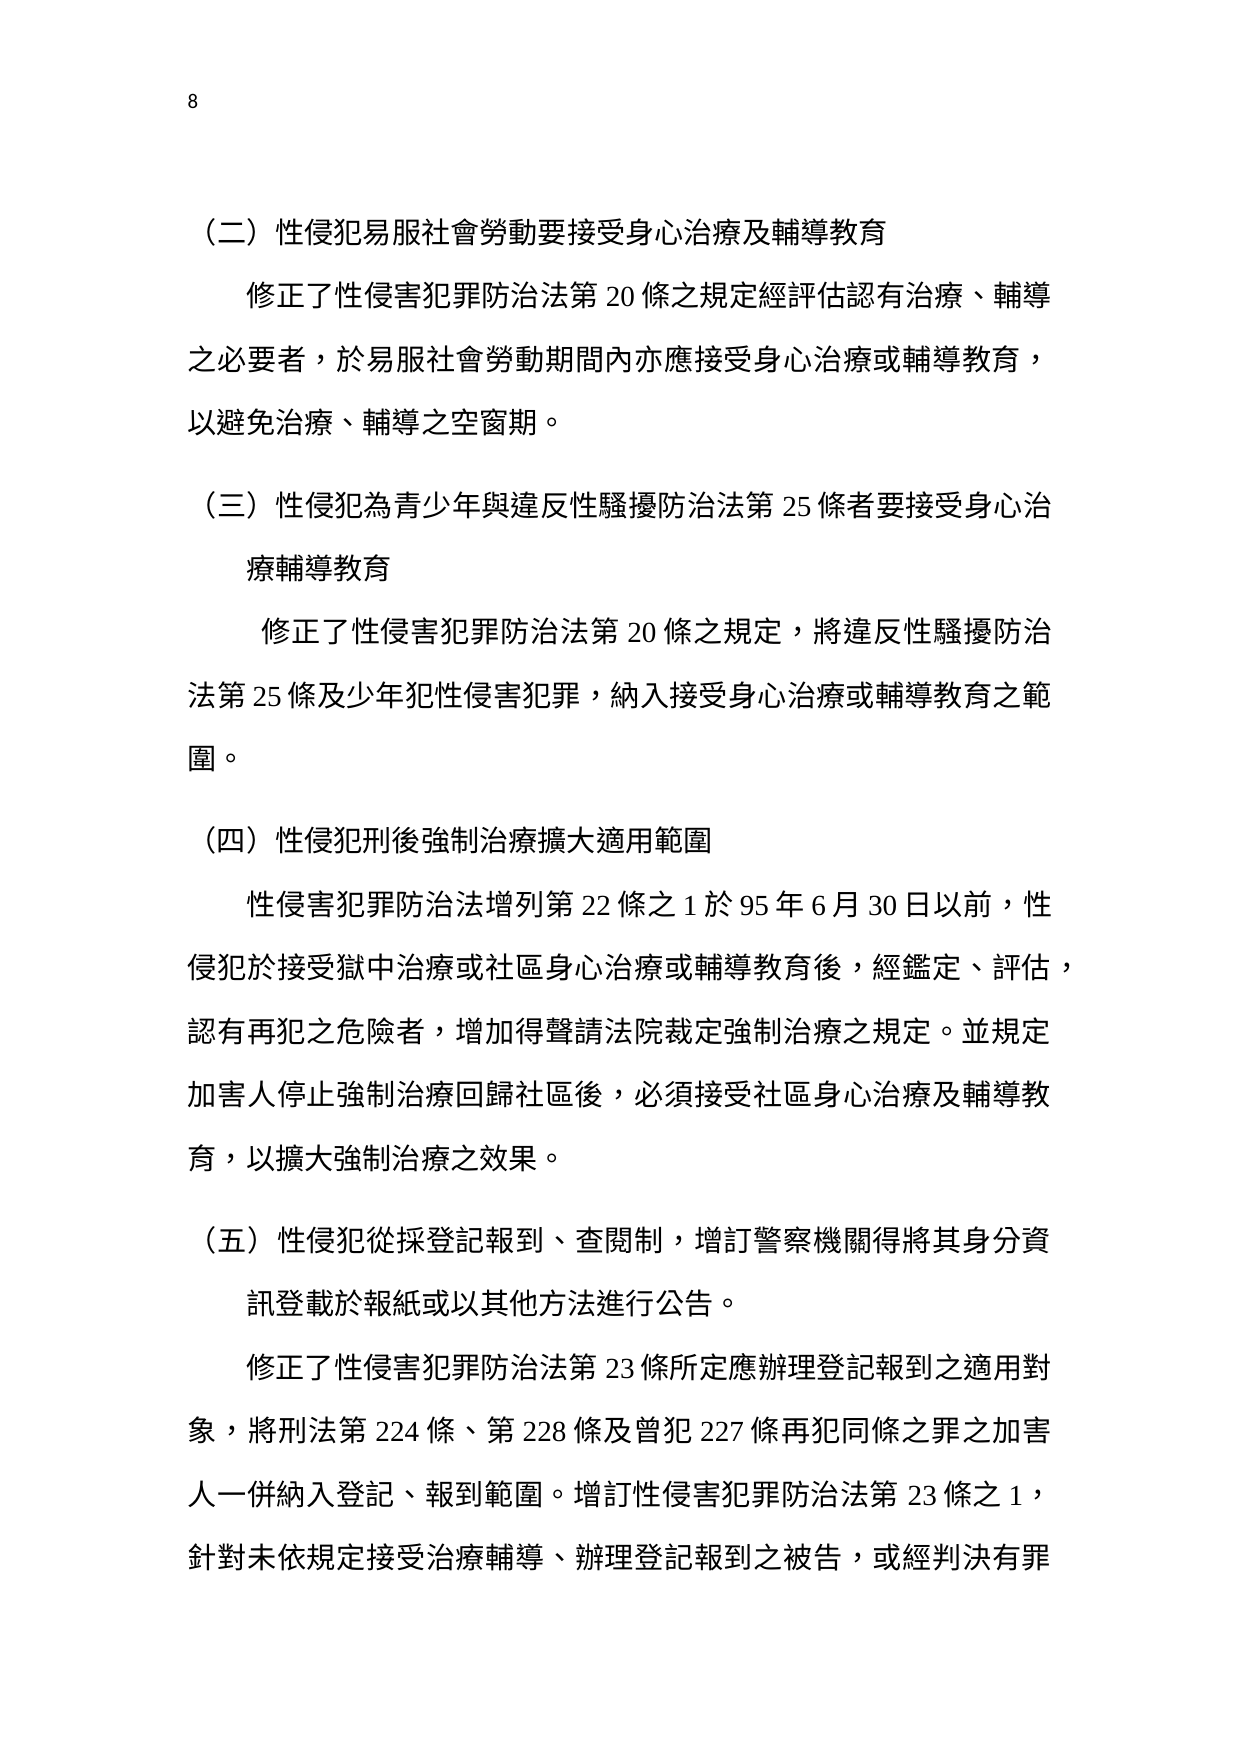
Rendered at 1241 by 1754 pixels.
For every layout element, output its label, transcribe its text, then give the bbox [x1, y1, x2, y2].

text （三）性侵犯為青少年與違反性騷擾防治法第25條者要接受身心治療輔導教育 [187, 482, 1053, 588]
text 性侵害犯罪防治法增列第22條之1於95年6月30日以前，性侵犯於接受獄中治療或社區身心治療或輔導教育後，經鑑定、評估，認有再犯之危險者，增加得聲請法院裁定強制治療之規定。並規定加害人停止強制治療回歸社區後，必須接受社區身心治療及輔導教育，以擴大強制治療之效果。 [187, 881, 1053, 1177]
text （五）性侵犯從採登記報到、查閱制，增訂警察機關得將其身分資訊登載於報紙或以其他方法進行公告。 [187, 1217, 1053, 1323]
text 修正了性侵害犯罪防治法第20條之規定經評估認有治療、輔導之必要者，於易服社會勞動期間內亦應接受身心治療或輔導教育，以避免治療、輔導之空窗期。 [187, 273, 1053, 442]
text （二）性侵犯易服社會勞動要接受身心治療及輔導教育 [188, 209, 1053, 252]
text （四）性侵犯刑後強制治療擴大適用範圍 [187, 818, 1053, 860]
text 修正了性侵害犯罪防治法第20條之規定，將違反性騷擾防治法第25條及少年犯性侵害犯罪，納入接受身心治療或輔導教育之範圍。 [187, 609, 1053, 778]
text 修正了性侵害犯罪防治法第23條所定應辦理登記報到之適用對象，將刑法第224條、第228條及曾犯227條再犯同條之罪之加害人一併納入登記、報到範圍。增訂性侵害犯罪防治法第23條之1，針對未依規定接受治療輔導、辦理登記報到之被告，或經判決有罪 [187, 1344, 1053, 1577]
